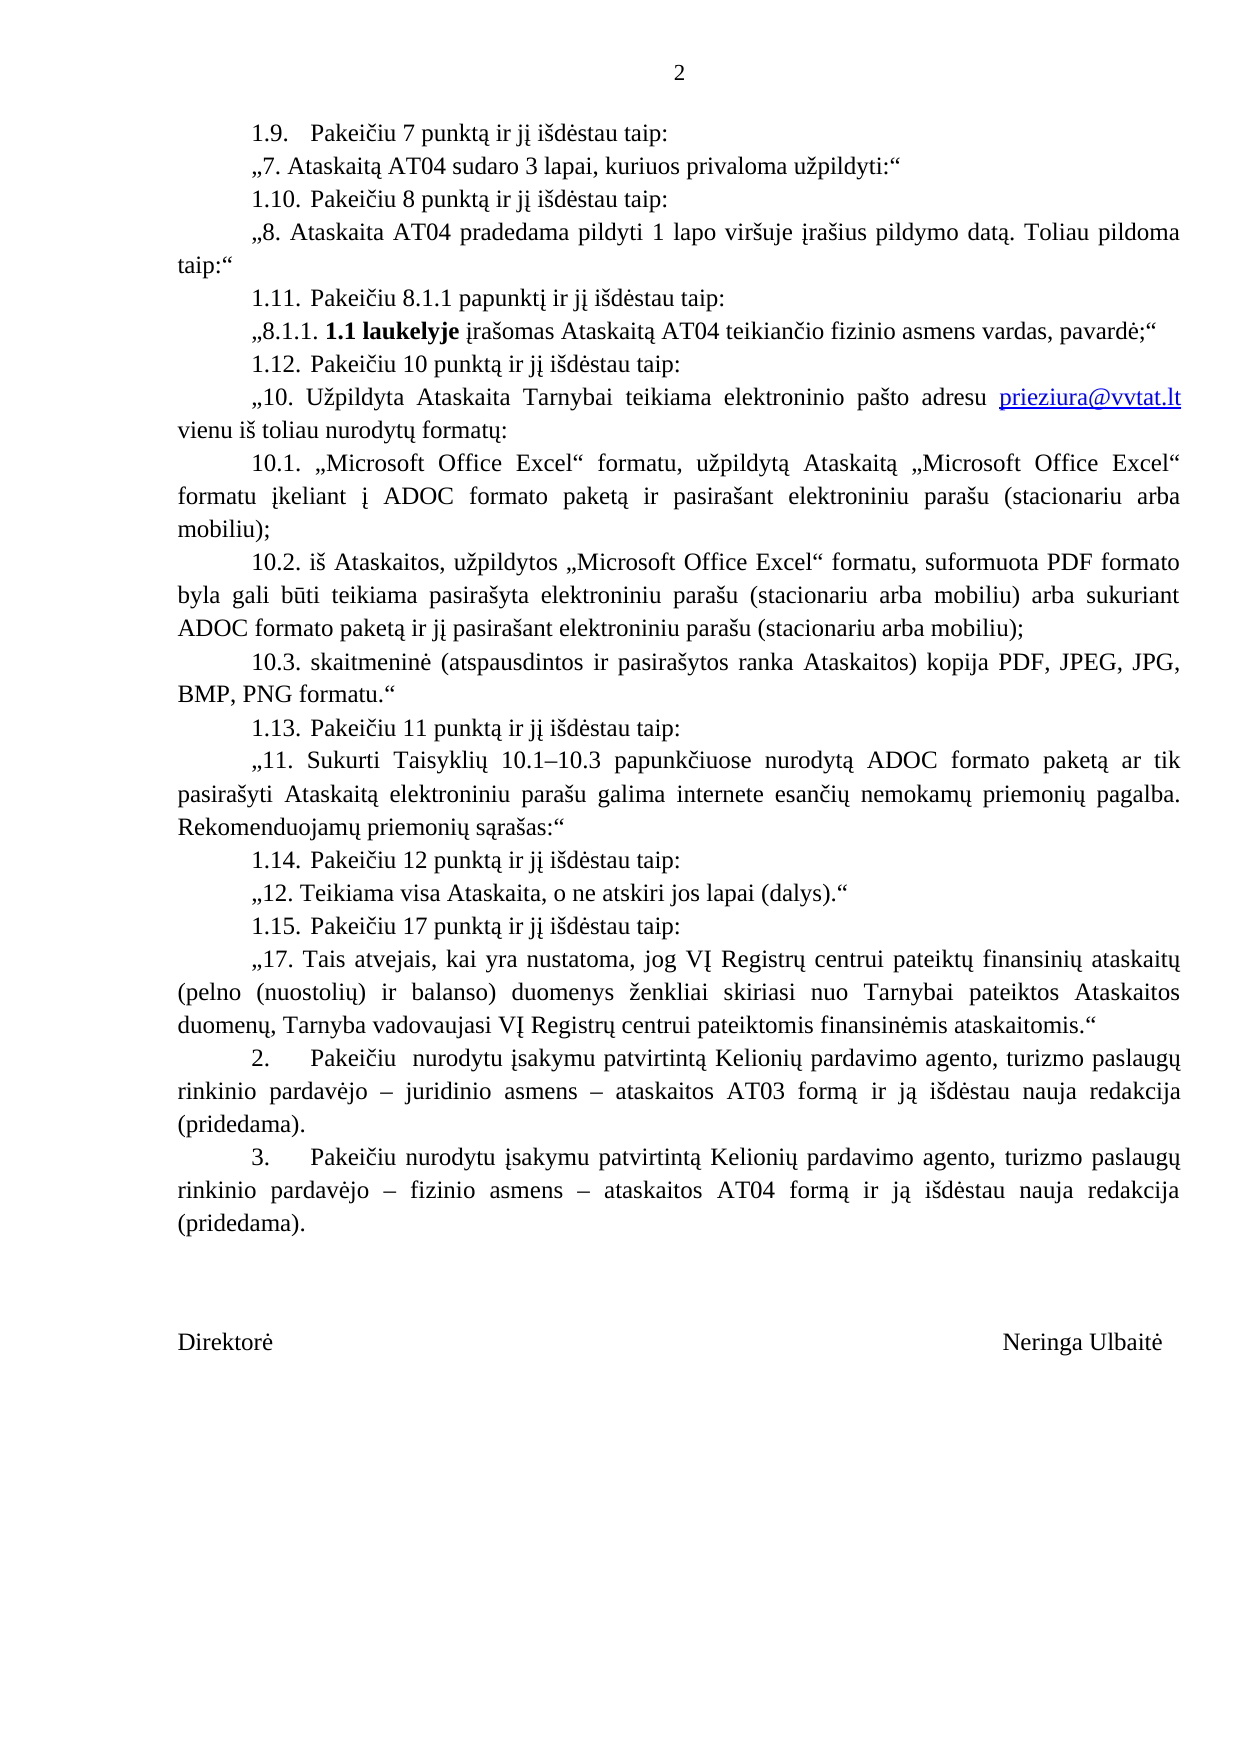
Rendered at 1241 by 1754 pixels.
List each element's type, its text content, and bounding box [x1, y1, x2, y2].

text „17. Tais atvejais, kai yra nustatoma, jog VĮ Registrų centrui pateiktų finansinių ataskaitų (pelno (nuostolių) ir balanso) duomenys ženkliai skiriasi nuo Tarnybai pateiktos Ataskaitos duomenų, Tarnyba vadovaujasi VĮ Registrų centrui pateiktomis finansinėmis ataskaitomis.“ [177, 944, 1181, 1038]
text 1.11. Pakeičiu 8.1.1 papunktį ir jį išdėstau taip: [177, 283, 1181, 312]
text 1.15. Pakeičiu 17 punktą ir jį išdėstau taip: [177, 911, 1181, 939]
text „10. Užpildyta Ataskaita Tarnybai teikiama elektroninio pašto adresu prieziura@vvtat.lt vienu iš toliau nurodytų formatų: [177, 382, 1181, 444]
text „8.1.1. 1.1 laukelyje įrašomas Ataskaitą AT04 teikiančio fizinio asmens vardas, pavardė;“ [177, 316, 1181, 345]
text 1.14. Pakeičiu 12 punktą ir jį išdėstau taip: [177, 845, 1181, 873]
text „11. Sukurti Taisyklių 10.1–10.3 papunkčiuose nurodytą ADOC formato paketą ar tik pasirašyti Ataskaitą elektroniniu parašu galima internete esančių nemokamų priemonių pagalba. Rekomenduojamų priemonių sąrašas:“ [177, 746, 1181, 840]
text 2. Pakeičiu nurodytu įsakymu patvirtintą Kelionių pardavimo agento, turizmo paslaugų rinkinio pardavėjo – juridinio asmens – ataskaitos AT03 formą ir ją išdėstau nauja redakcija (pridedama). [177, 1043, 1181, 1138]
text 10.2. iš Ataskaitos, užpildytos „Microsoft Office Excel“ formatu, suformuota PDF formato byla gali būti teikiama pasirašyta elektroniniu parašu (stacionariu arba mobiliu) arba sukuriant ADOC formato paketą ir jį pasirašant elektroniniu parašu (stacionariu arba mobiliu); [177, 547, 1181, 642]
text Direktorė Neringa Ulbaitė [177, 1327, 1181, 1356]
text 1.12. Pakeičiu 10 punktą ir jį išdėstau taip: [177, 349, 1181, 378]
text „12. Teikiama visa Ataskaita, o ne atskiri jos lapai (dalys).“ [177, 878, 1181, 906]
text 1.13. Pakeičiu 11 punktą ir jį išdėstau taip: [177, 713, 1181, 741]
text 10.1. „Microsoft Office Excel“ formatu, užpildytą Ataskaitą „Microsoft Office Excel“ formatu įkeliant į ADOC formato paketą ir pasirašant elektroniniu parašu (stacionariu arba mobiliu); [177, 448, 1181, 543]
text „7. Ataskaitą AT04 sudaro 3 lapai, kuriuos privaloma užpildyti:“ [177, 151, 1181, 180]
text „8. Ataskaita AT04 pradedama pildyti 1 lapo viršuje įrašius pildymo datą. Toliau pildoma taip:“ [177, 217, 1181, 279]
text 10.3. skaitmeninė (atspausdintos ir pasirašytos ranka Ataskaitos) kopija PDF, JPEG, JPG, BMP, PNG formatu.“ [177, 647, 1181, 708]
text 3. Pakeičiu nurodytu įsakymu patvirtintą Kelionių pardavimo agento, turizmo paslaugų rinkinio pardavėjo – fizinio asmens – ataskaitos AT04 formą ir ją išdėstau nauja redakcija (pridedama). [177, 1142, 1181, 1237]
text 1.10. Pakeičiu 8 punktą ir jį išdėstau taip: [177, 184, 1181, 213]
text 1.9. Pakeičiu 7 punktą ir jį išdėstau taip: [177, 118, 1181, 147]
